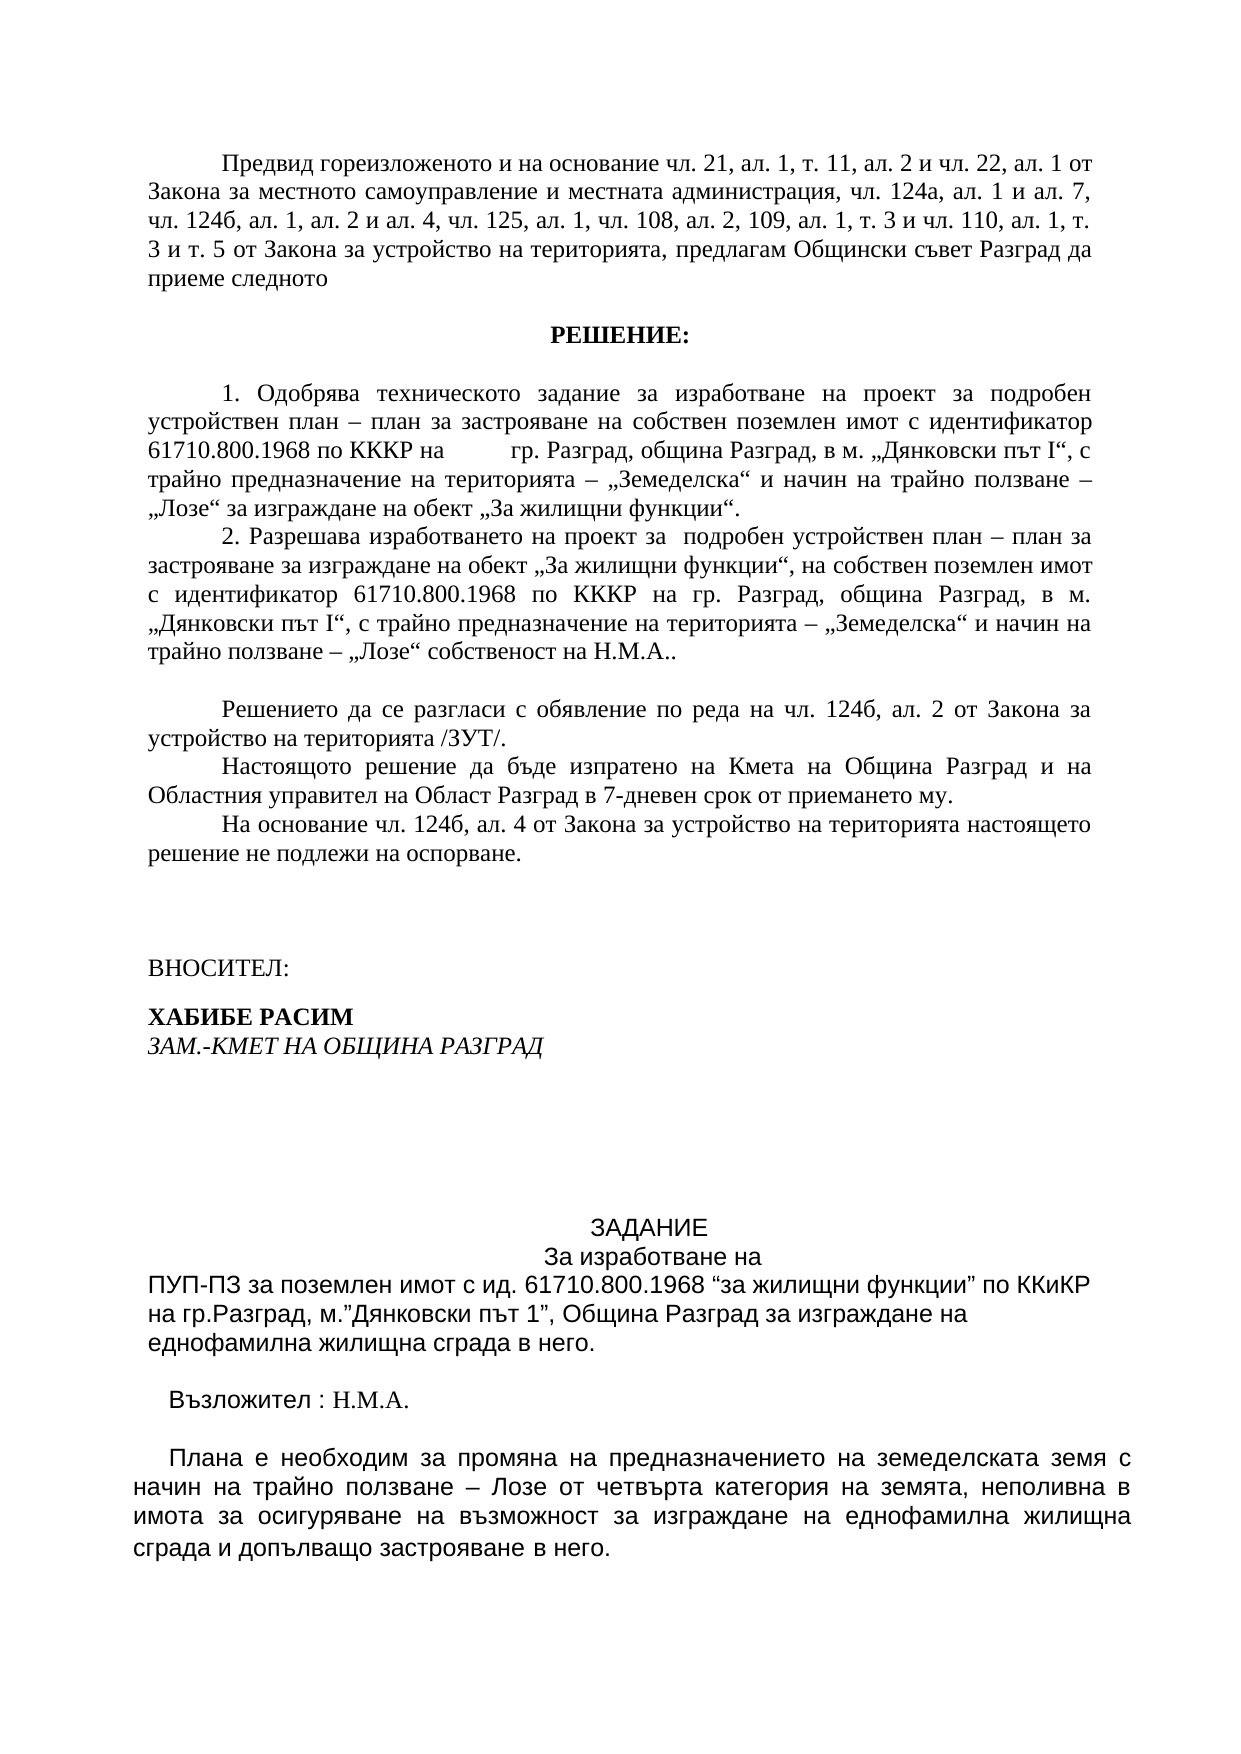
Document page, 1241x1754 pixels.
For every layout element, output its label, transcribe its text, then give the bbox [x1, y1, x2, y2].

text ПУП-ПЗ за поземлен имот с ид. 61710.800.1968 “за жилищни функции” по ККиКР на гр.Разград, м.”Дянковски път 1”, Община Разград за изграждане на еднофамилна жилищна сграда в него. [148, 1271, 1093, 1357]
text Плана е необходим за промяна на предназначението на земеделската земя с начин на трайно ползване – Лозе от четвърта категория на земята, неполивна в имота за осигуряване на възможност за изграждане на еднофамилна жилищна сграда и допълващо застрояване в него. [133, 1443, 1133, 1563]
text За изработване на [133, 1242, 1172, 1271]
text Решението да се разгласи с обявление по реда на чл. 124б, ал. 2 от Закона за устройство на територията /ЗУТ/. [148, 694, 1093, 751]
text На основание чл. 124б, ал. 4 от Закона за устройство на територията настоящето решение не подлежи на оспорване. [148, 809, 1093, 866]
text РЕШЕНИЕ: [148, 320, 1093, 349]
text Възложител : Н.М.А. [148, 1386, 1093, 1414]
text 2. Разрешава изработването на проект за подробен устройствен план – план за застрояване за изграждане на обект „За жилищни функции“, на собствен поземлен имот с идентификатор 61710.800.1968 по КККР на гр. Разград, община Разград, в м. „Дянковски път I“, с трайно предназначение на територията – „Земеделска“ и начин на трайно ползване – „Лозе“ собственост на Н.М.А.. [148, 521, 1093, 665]
text Настоящото решение да бъде изпратено на Кмета на Община Разград и на Областния управител на Област Разград в 7-дневен срок от приемането му. [148, 751, 1093, 809]
text ВНОСИТЕЛ: [148, 953, 1093, 981]
text ХАБИБЕ РАСИМ [148, 1002, 1093, 1031]
text ЗАМ.-КМЕТ НА ОБЩИНА РАЗГРАД [148, 1031, 1093, 1060]
text Предвид гореизложеното и на основание чл. 21, ал. 1, т. 11, ал. 2 и чл. 22, ал. 1 от Закона за местното самоуправление и местната администрация, чл. 124а, ал. 1 и ал. 7, чл. 124б, ал. 1, ал. 2 и ал. 4, чл. 125, ал. 1, чл. 108, ал. 2, 109, ал. 1, т. 3 и чл. 110, ал. 1, т. 3 и т. 5 от Закона за устройство на територията, предлагам Общински съвет Разград да приеме следното [148, 148, 1093, 291]
text 1. Одобрява техническото задание за изработване на проект за подробен устройствен план – план за застрояване на собствен поземлен имот с идентификатор 61710.800.1968 по КККР на гр. Разград, община Разград, в м. „Дянковски път I“, с трайно предназначение на територията – „Земеделска“ и начин на трайно ползване – „Лозе“ за изграждане на обект „За жилищни функции“. [148, 378, 1093, 521]
text ЗАДАНИЕ [133, 1213, 1172, 1242]
